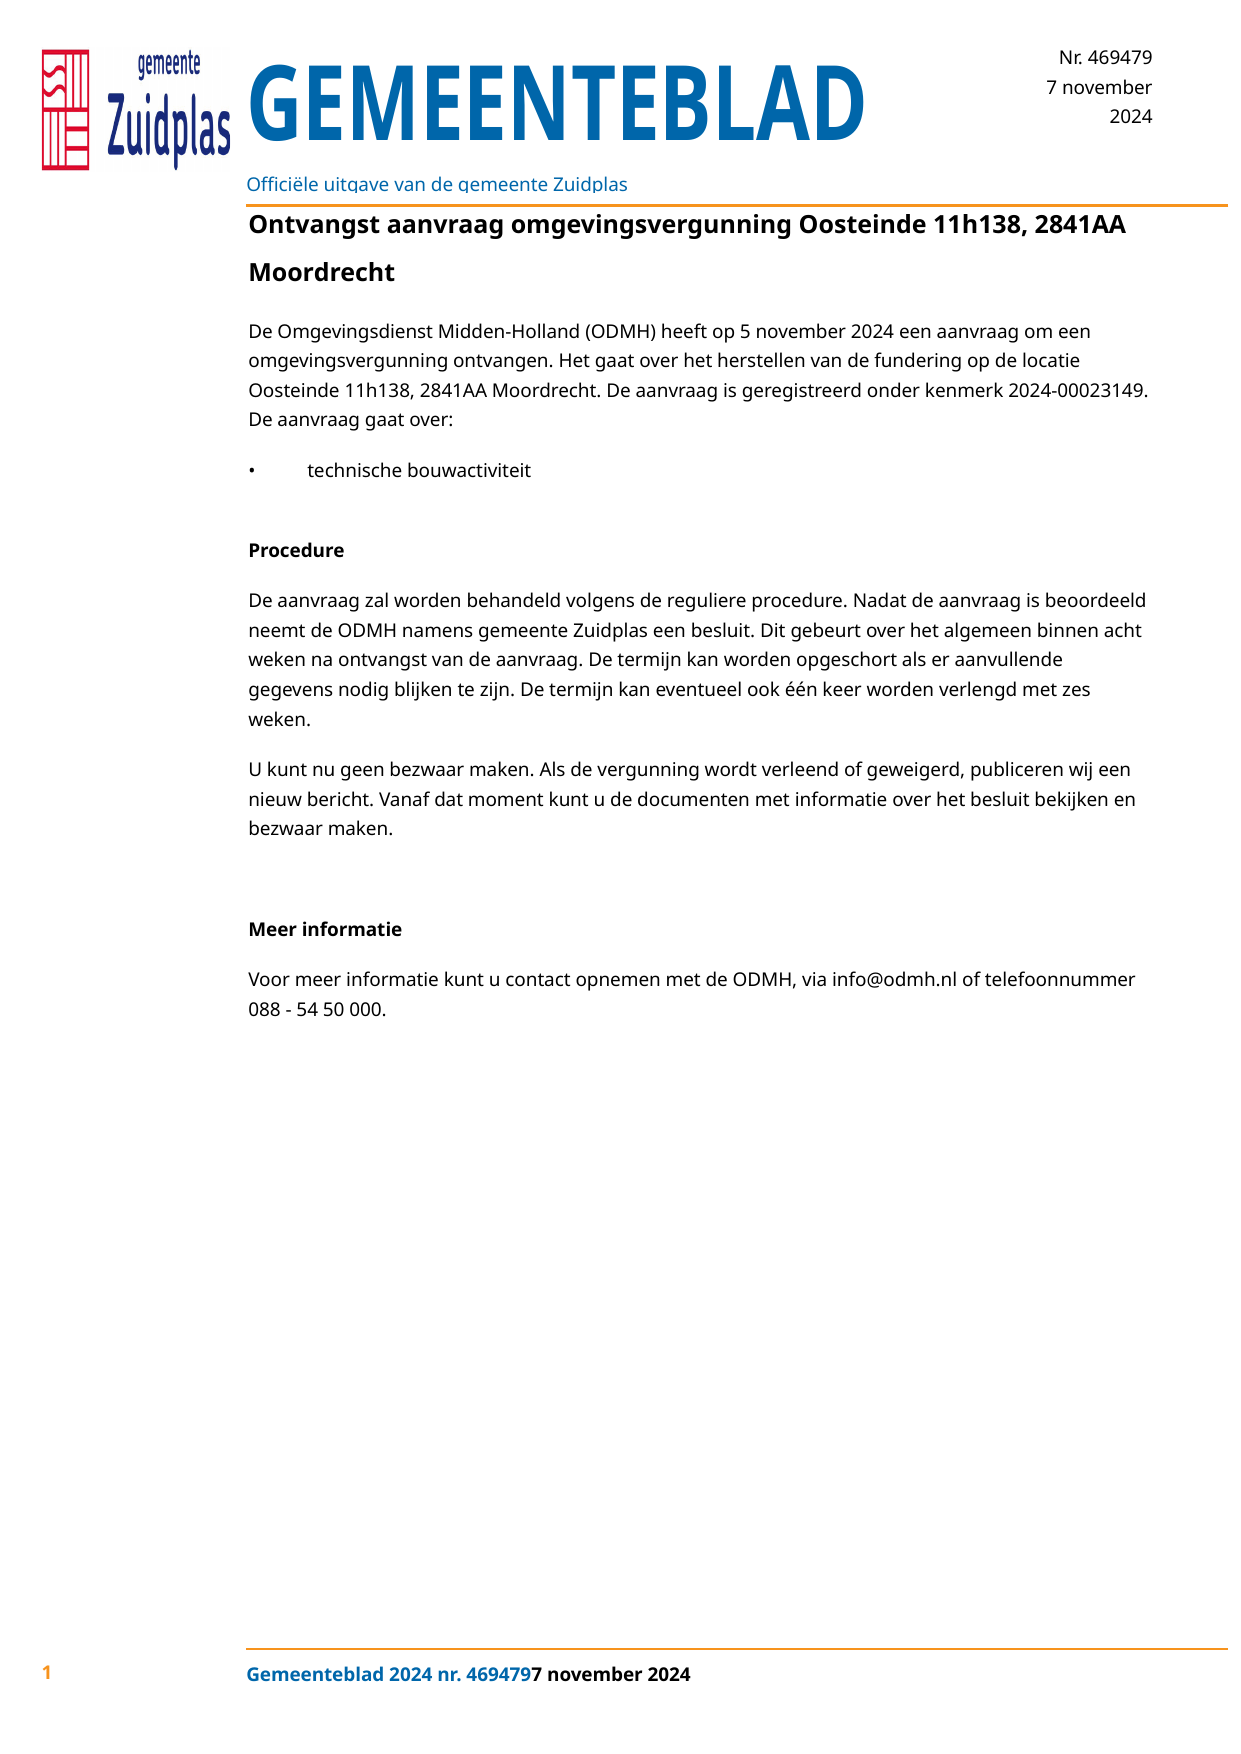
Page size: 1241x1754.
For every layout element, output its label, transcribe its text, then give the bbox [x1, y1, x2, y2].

text Voor meer informatie kunt u contact opnemen met de ODMH, via info@odmh.nl of telefoonnummer 088 - 54 50 000. [248, 967, 1152, 1022]
text Ontvangst aanvraag omgevingsvergunning Oosteinde 11h138, 2841AA Moordrecht [248, 207, 1152, 288]
text De Omgevingsdienst Midden-Holland (ODMH) heeft op 5 november 2024 een aanvraag om een omgevingsvergunning ontvangen. Het gaat over het herstellen van de fundering op de locatie Oosteinde 11h138, 2841AA Moordrecht. De aanvraag is geregistreerd onder kenmerk 2024-00023149. De aanvraag gaat over: [248, 318, 1152, 432]
text U kunt nu geen bezwaar maken. Als de vergunning wordt verleend of geweigerd, publiceren wij een nieuw bericht. Vanaf dat moment kunt u de documenten met informatie over het besluit bekijken en bezwaar maken. [248, 756, 1152, 841]
list technische bouwactiviteit [248, 457, 1152, 483]
text De aanvraag zal worden behandeld volgens de reguliere procedure. Nadat de aanvraag is beoordeeld neemt de ODMH namens gemeente Zuidplas een besluit. Dit gebeurt over het algemeen binnen acht weken na ontvangst van de aanvraag. De termijn kan worden opgeschort als er aanvullende gegevens nodig blijken te zijn. De termijn kan eventueel ook één keer worden verlengd met zes weken. [248, 587, 1152, 732]
text Procedure [248, 537, 1152, 563]
text Meer informatie [248, 916, 1152, 942]
picture [41, 47, 231, 172]
